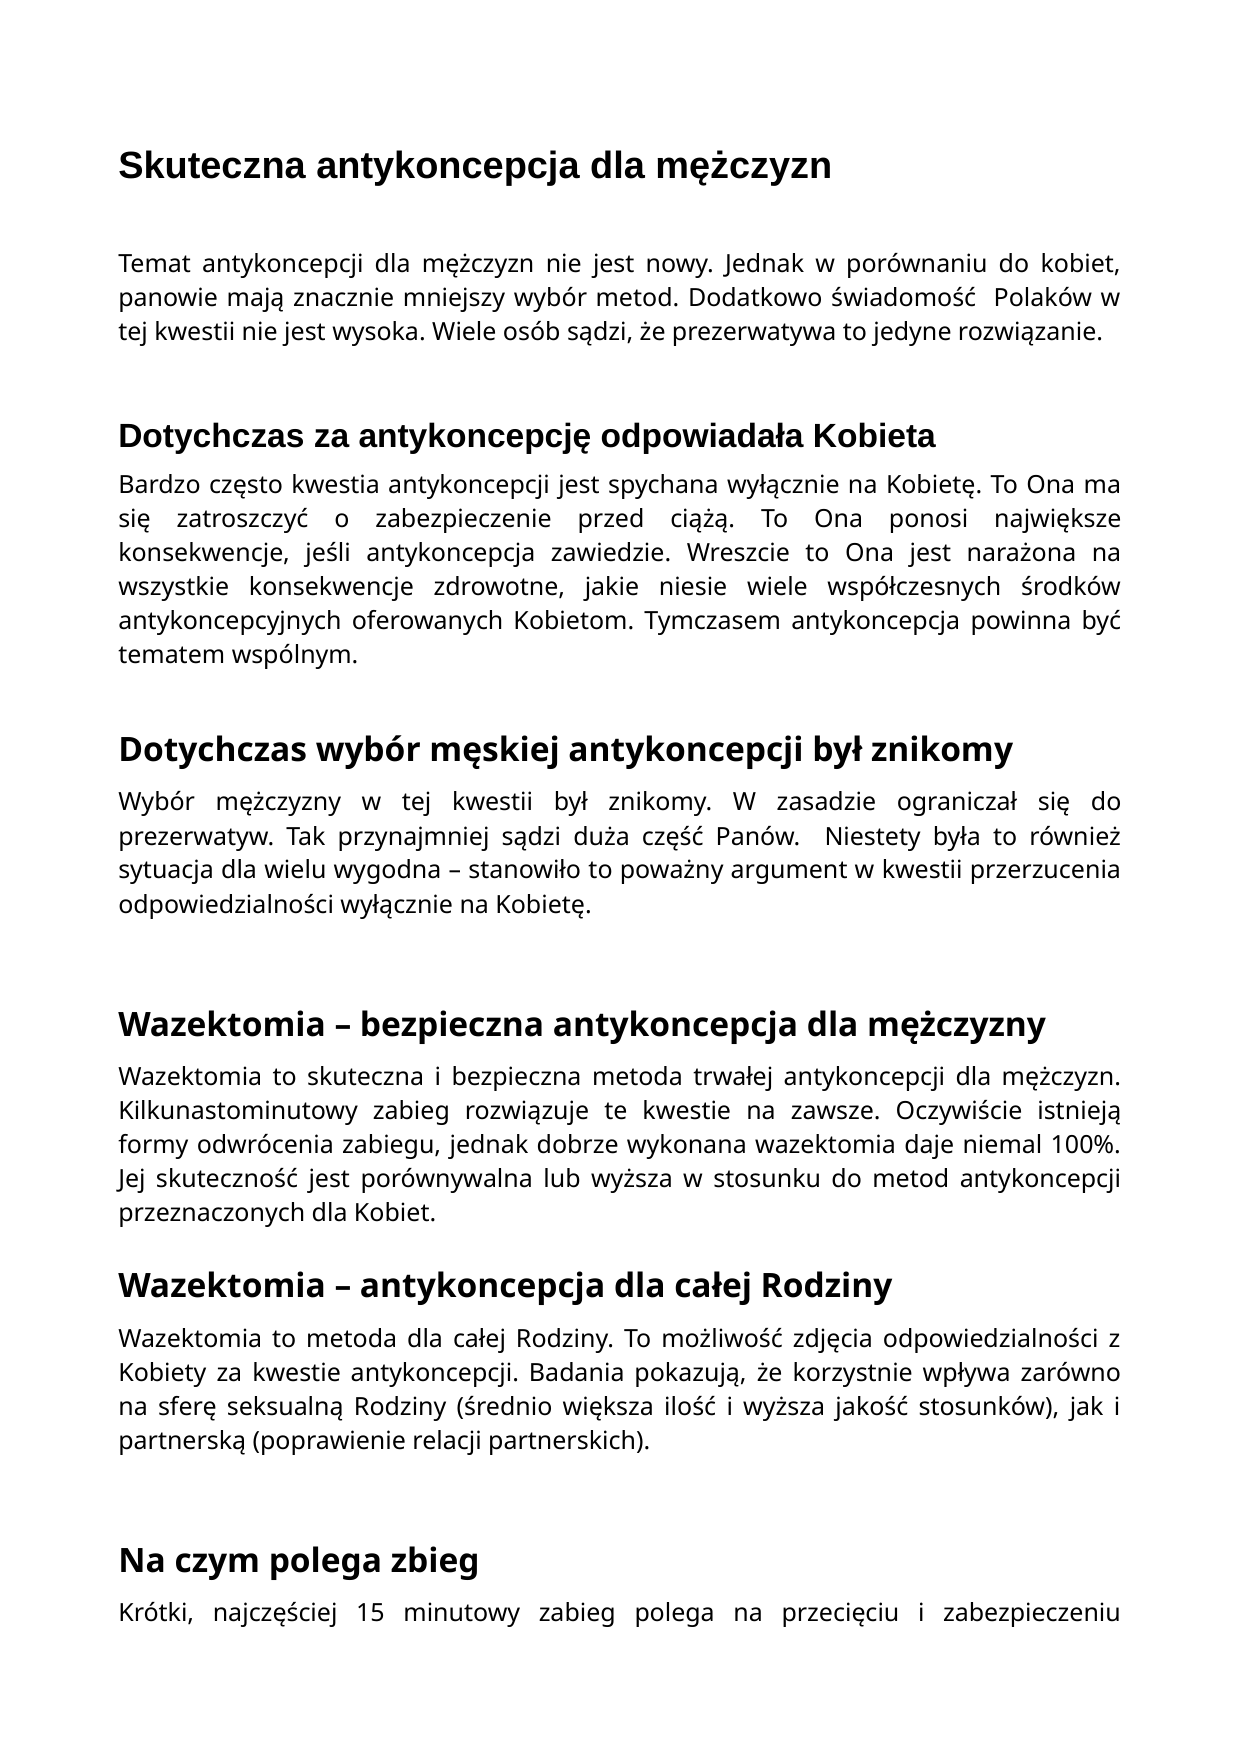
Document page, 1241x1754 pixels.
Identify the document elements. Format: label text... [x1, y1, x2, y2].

text Wybór mężczyzny w tej kwestii był znikomy. W zasadzie ograniczał się do prezerwatyw. Tak przynajmniej sądzi duża część Panów. Niestety była to również sytuacja dla wielu wygodna – stanowiło to poważny argument w kwestii przerzucenia odpowiedzialności wyłącznie na Kobietę. [118, 784, 1122, 920]
subtitle Wazektomia – antykoncepcja dla całej Rodziny [118, 1262, 1122, 1308]
text Wazektomia to skuteczna i bezpieczna metoda trwałej antykoncepcji dla mężczyzn. Kilkunastominutowy zabieg rozwiązuje te kwestie na zawsze. Oczywiście istnieją formy odwrócenia zabiegu, jednak dobrze wykonana wazektomia daje niemal 100%. Jej skuteczność jest porównywalna lub wyższa w stosunku do metod antykoncepcji przeznaczonych dla Kobiet. [118, 1058, 1122, 1229]
text Temat antykoncepcji dla mężczyzn nie jest nowy. Jednak w porównaniu do kobiet, panowie mają znacznie mniejszy wybór metod. Dodatkowo świadomość Polaków w tej kwestii nie jest wysoka. Wiele osób sądzi, że prezerwatywa to jedyne rozwiązanie. [118, 246, 1122, 348]
text Wazektomia to metoda dla całej Rodziny. To możliwość zdjęcia odpowiedzialności z Kobiety za kwestie antykoncepcji. Badania pokazują, że korzystnie wpływa zarówno na sferę seksualną Rodziny (średnio większa ilość i wyższa jakość stosunków), jak i partnerską (poprawienie relacji partnerskich). [118, 1320, 1122, 1457]
text Bardzo często kwestia antykoncepcji jest spychana wyłącznie na Kobietę. To Ona ma się zatroszczyć o zabezpieczenie przed ciążą. To Ona ponosi największe konsekwencje, jeśli antykoncepcja zawiedzie. Wreszcie to Ona jest narażona na wszystkie konsekwencje zdrowotne, jakie niesie wiele współczesnych środków antykoncepcyjnych oferowanych Kobietom. Tymczasem antykoncepcja powinna być tematem wspólnym. [118, 467, 1122, 671]
subtitle Skuteczna antykoncepcja dla mężczyzn [118, 143, 1122, 187]
subtitle Na czym polega zbieg [118, 1536, 1122, 1582]
text Krótki, najczęściej 15 minutowy zabieg polega na przecięciu i zabezpieczeniu [118, 1595, 1122, 1629]
subtitle Dotychczas za antykoncepcję odpowiadała Kobieta [118, 415, 1122, 454]
subtitle Dotychczas wybór męskiej antykoncepcji był znikomy [118, 726, 1122, 772]
subtitle Wazektomia – bezpieczna antykoncepcja dla mężczyzny [118, 1000, 1122, 1046]
